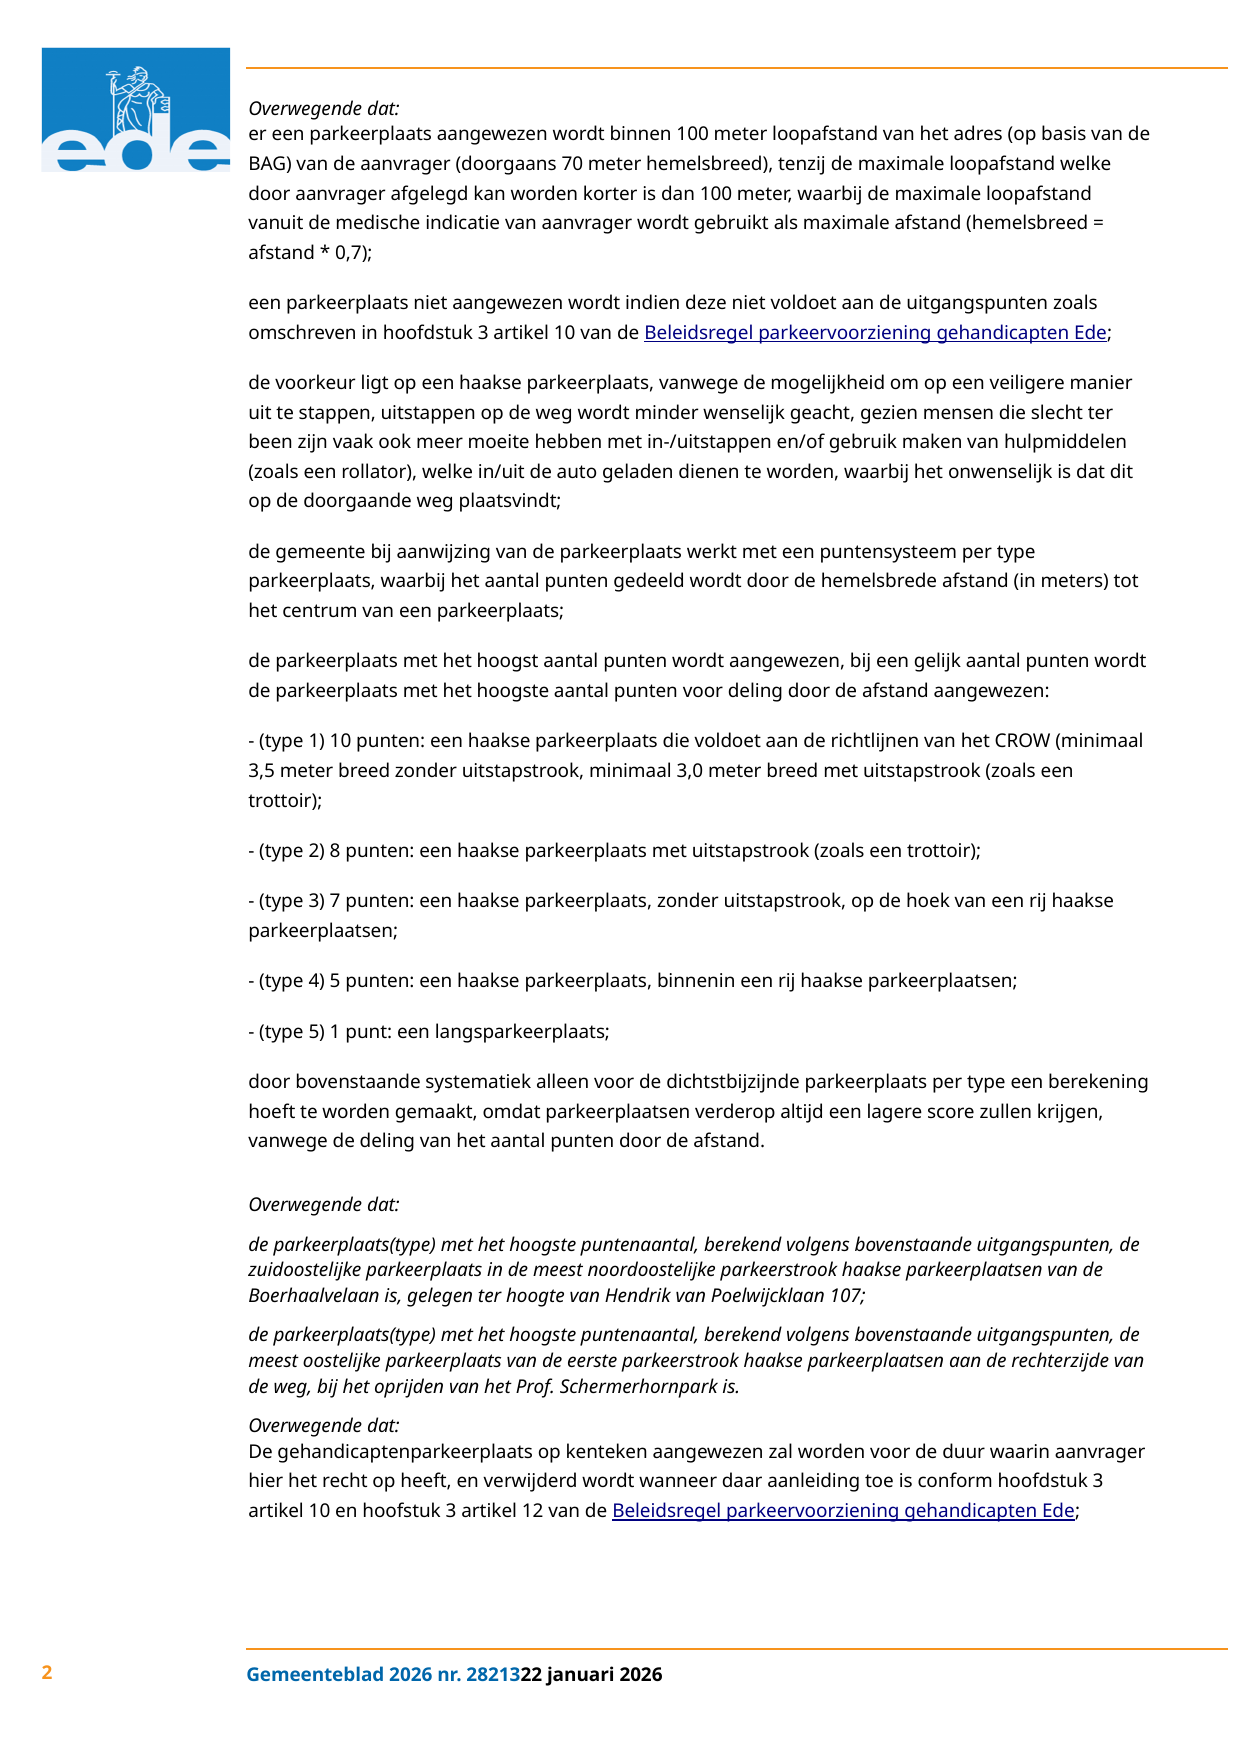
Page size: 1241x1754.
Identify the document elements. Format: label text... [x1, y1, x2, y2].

text de parkeerplaats(type) met het hoogste puntenaantal, berekend volgens bovenstaande uitgangspunten, de zuidoostelijke parkeerplaats in de meest noordoostelijke parkeerstrook haakse parkeerplaatsen van de Boerhaalvelaan is, gelegen ter hoogte van Hendrik van Poelwijcklaan 107; [248, 1231, 1152, 1308]
text De gehandicaptenparkeerplaats op kenteken aangewezen zal worden voor de duur waarin aanvrager hier het recht op heeft, en verwijderd wordt wanneer daar aanleiding toe is conform hoofdstuk 3 artikel 10 en hoofstuk 3 artikel 12 van de Beleidsregel parkeervoorziening gehandicapten Ede; [248, 1438, 1152, 1523]
text er een parkeerplaats aangewezen wordt binnen 100 meter loopafstand van het adres (op basis van de BAG) van de aanvrager (doorgaans 70 meter hemelsbreed), tenzij de maximale loopafstand welke door aanvrager afgelegd kan worden korter is dan 100 meter, waarbij de maximale loopafstand vanuit de medische indicatie van aanvrager wordt gebruikt als maximale afstand (hemelsbreed = afstand * 0,7); [248, 121, 1152, 264]
text de voorkeur ligt op een haakse parkeerplaats, vanwege de mogelijkheid om op een veiligere manier uit te stappen, uitstappen op de weg wordt minder wenselijk geacht, gezien mensen die slecht ter been zijn vaak ook meer moeite hebben met in-/uitstappen en/of gebruik maken van hulpmiddelen (zoals een rollator), welke in/uit de auto geladen dienen te worden, waarbij het onwenselijk is dat dit op de doorgaande weg plaatsvindt; [248, 369, 1152, 513]
text de parkeerplaats met het hoogst aantal punten wordt aangewezen, bij een gelijk aantal punten wordt de parkeerplaats met het hoogste aantal punten voor deling door de afstand aangewezen: [248, 648, 1152, 703]
text de parkeerplaats(type) met het hoogste puntenaantal, berekend volgens bovenstaande uitgangspunten, de meest oostelijke parkeerplaats van de eerste parkeerstrook haakse parkeerplaatsen aan de rechterzijde van de weg, bij het oprijden van het Prof. Schermerhornpark is. [248, 1322, 1152, 1399]
text - (type 3) 7 punten: een haakse parkeerplaats, zonder uitstapstrook, op de hoek van een rij haakse parkeerplaatsen; [248, 888, 1152, 943]
picture [41, 47, 231, 172]
text - (type 1) 10 punten: een haakse parkeerplaats die voldoet aan de richtlijnen van het CROW (minimaal 3,5 meter breed zonder uitstapstrook, minimaal 3,0 meter breed met uitstapstrook (zoals een trottoir); [248, 728, 1152, 812]
text - (type 4) 5 punten: een haakse parkeerplaats, binnenin een rij haakse parkeerplaatsen; [248, 968, 1152, 993]
text een parkeerplaats niet aangewezen wordt indien deze niet voldoet aan de uitgangspunten zoals omschreven in hoofdstuk 3 artikel 10 van de Beleidsregel parkeervoorziening gehandicapten Ede; [248, 289, 1152, 344]
text Overwegende dat: [248, 95, 1152, 121]
text door bovenstaande systematiek alleen voor de dichtstbijzijnde parkeerplaats per type een berekening hoeft te worden gemaakt, omdat parkeerplaatsen verderop altijd een lagere score zullen krijgen, vanwege de deling van het aantal punten door de afstand. [248, 1068, 1152, 1153]
text de gemeente bij aanwijzing van de parkeerplaats werkt met een puntensysteem per type parkeerplaats, waarbij het aantal punten gedeeld wordt door de hemelsbrede afstand (in meters) tot het centrum van een parkeerplaats; [248, 538, 1152, 623]
text Overwegende dat: [248, 1412, 1152, 1438]
text - (type 2) 8 punten: een haakse parkeerplaats met uitstapstrook (zoals een trottoir); [248, 837, 1152, 863]
text - (type 5) 1 punt: een langsparkeerplaats; [248, 1018, 1152, 1044]
text Overwegende dat: [248, 1192, 1152, 1217]
